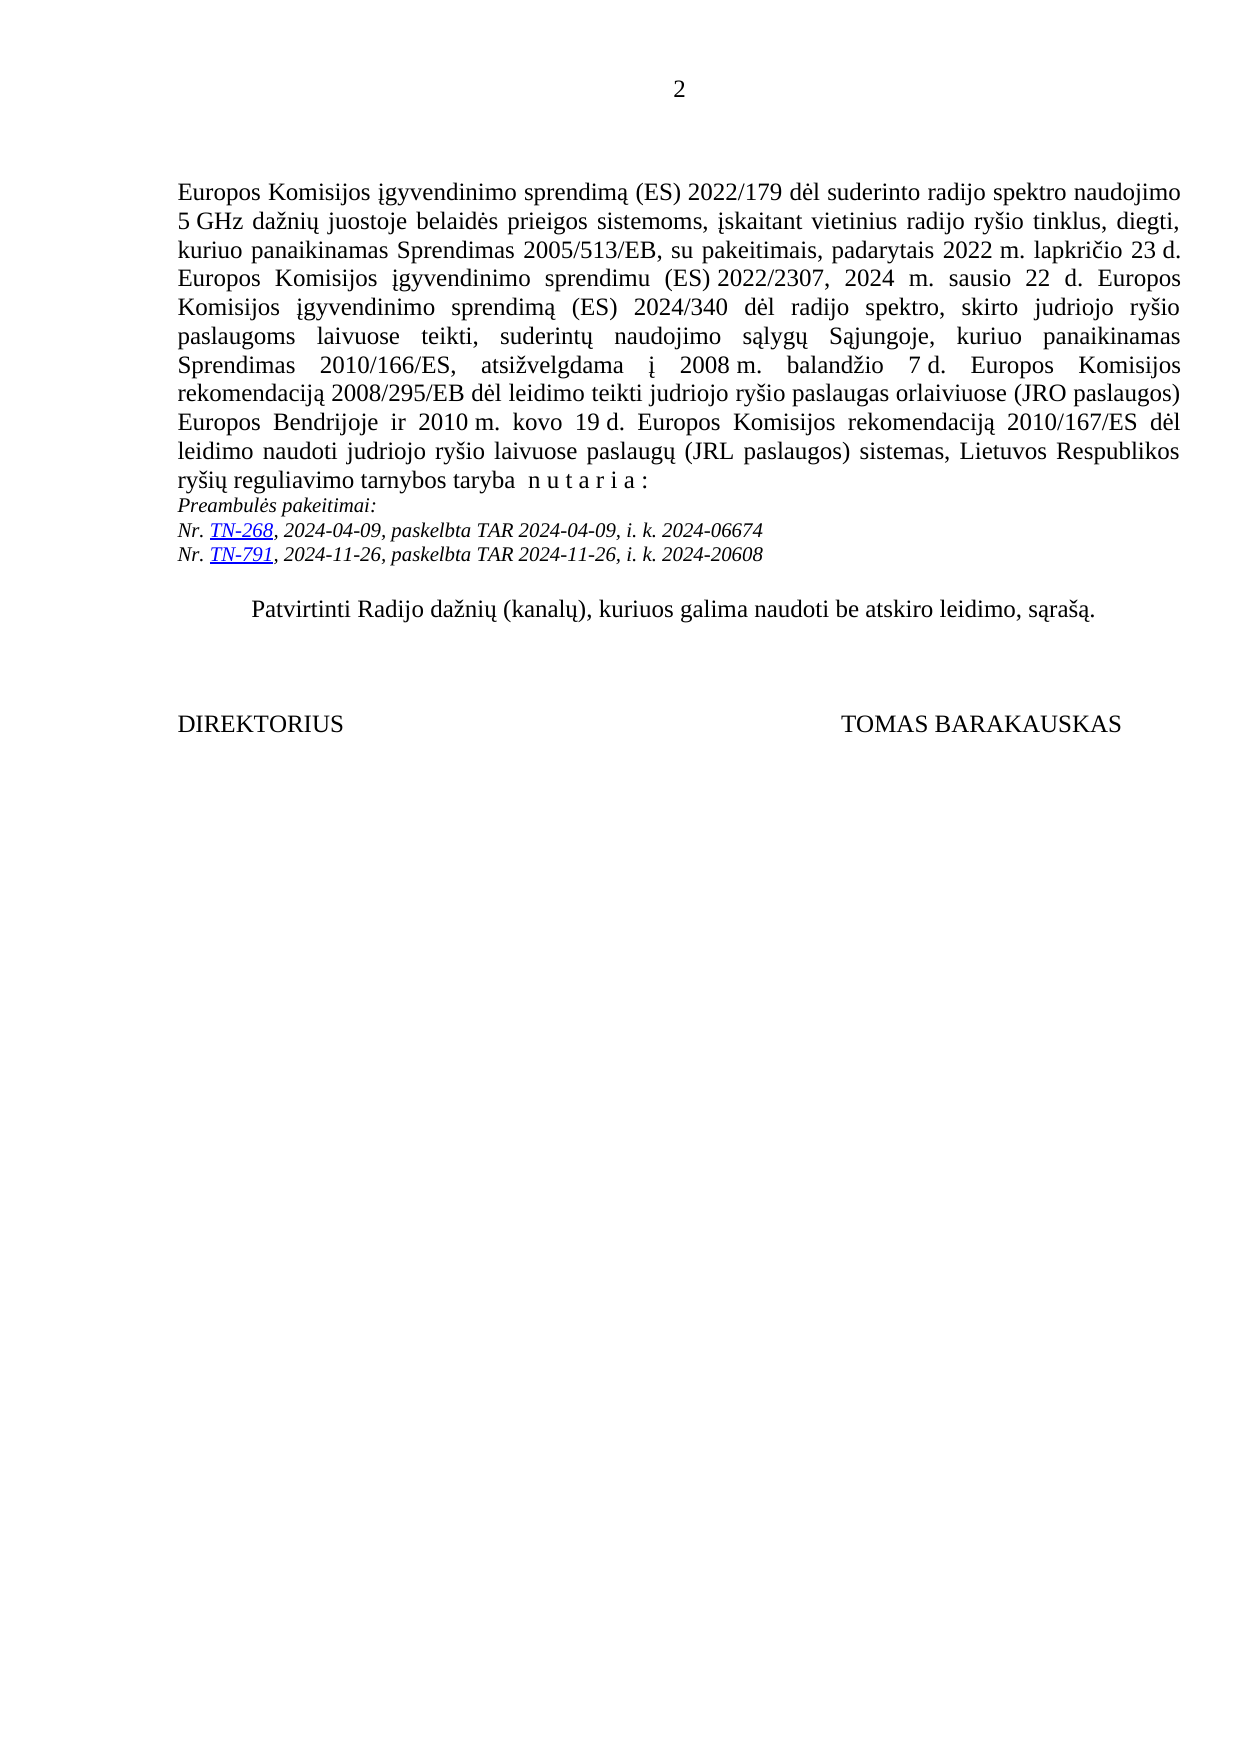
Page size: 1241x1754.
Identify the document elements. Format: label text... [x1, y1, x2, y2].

text Direktorius Tomas Barakauskas [177, 709, 1181, 738]
text Preambulės pakeitimai: [177, 493, 1181, 517]
text Nr. TN-791, 2024-11-26, paskelbta TAR 2024-11-26, i. k. 2024-20608 [177, 542, 1181, 566]
text Nr. TN-268, 2024-04-09, paskelbta TAR 2024-04-09, i. k. 2024-06674 [177, 517, 1181, 542]
text Patvirtinti Radijo dažnių (kanalų), kuriuos galima naudoti be atskiro leidimo, sąrašą. [177, 594, 1181, 623]
text Europos Komisijos įgyvendinimo sprendimą (ES) 2022/179 dėl suderinto radijo spektro naudojimo 5 GHz dažnių juostoje belaidės prieigos sistemoms, įskaitant vietinius radijo ryšio tinklus, diegti, kuriuo panaikinamas Sprendimas 2005/513/EB, su pakeitimais, padarytais 2022 m. lapkričio 23 d. Europos Komisijos įgyvendinimo sprendimu (ES) 2022/2307, 2024 m. sausio 22 d. Europos Komisijos įgyvendinimo sprendimą (ES) 2024/340 dėl radijo spektro, skirto judriojo ryšio paslaugoms laivuose teikti, suderintų naudojimo sąlygų Sąjungoje, kuriuo panaikinamas Sprendimas 2010/166/ES, atsižvelgdama į 2008 m. balandžio 7 d. Europos Komisijos rekomendaciją 2008/295/EB dėl leidimo teikti judriojo ryšio paslaugas orlaiviuose (JRO paslaugos) Europos Bendrijoje ir 2010 m. kovo 19 d. Europos Komisijos rekomendaciją 2010/167/ES dėl leidimo naudoti judriojo ryšio laivuose paslaugų (JRL paslaugos) sistemas, Lietuvos Respublikos ryšių reguliavimo tarnybos taryba nutaria: [177, 177, 1181, 493]
